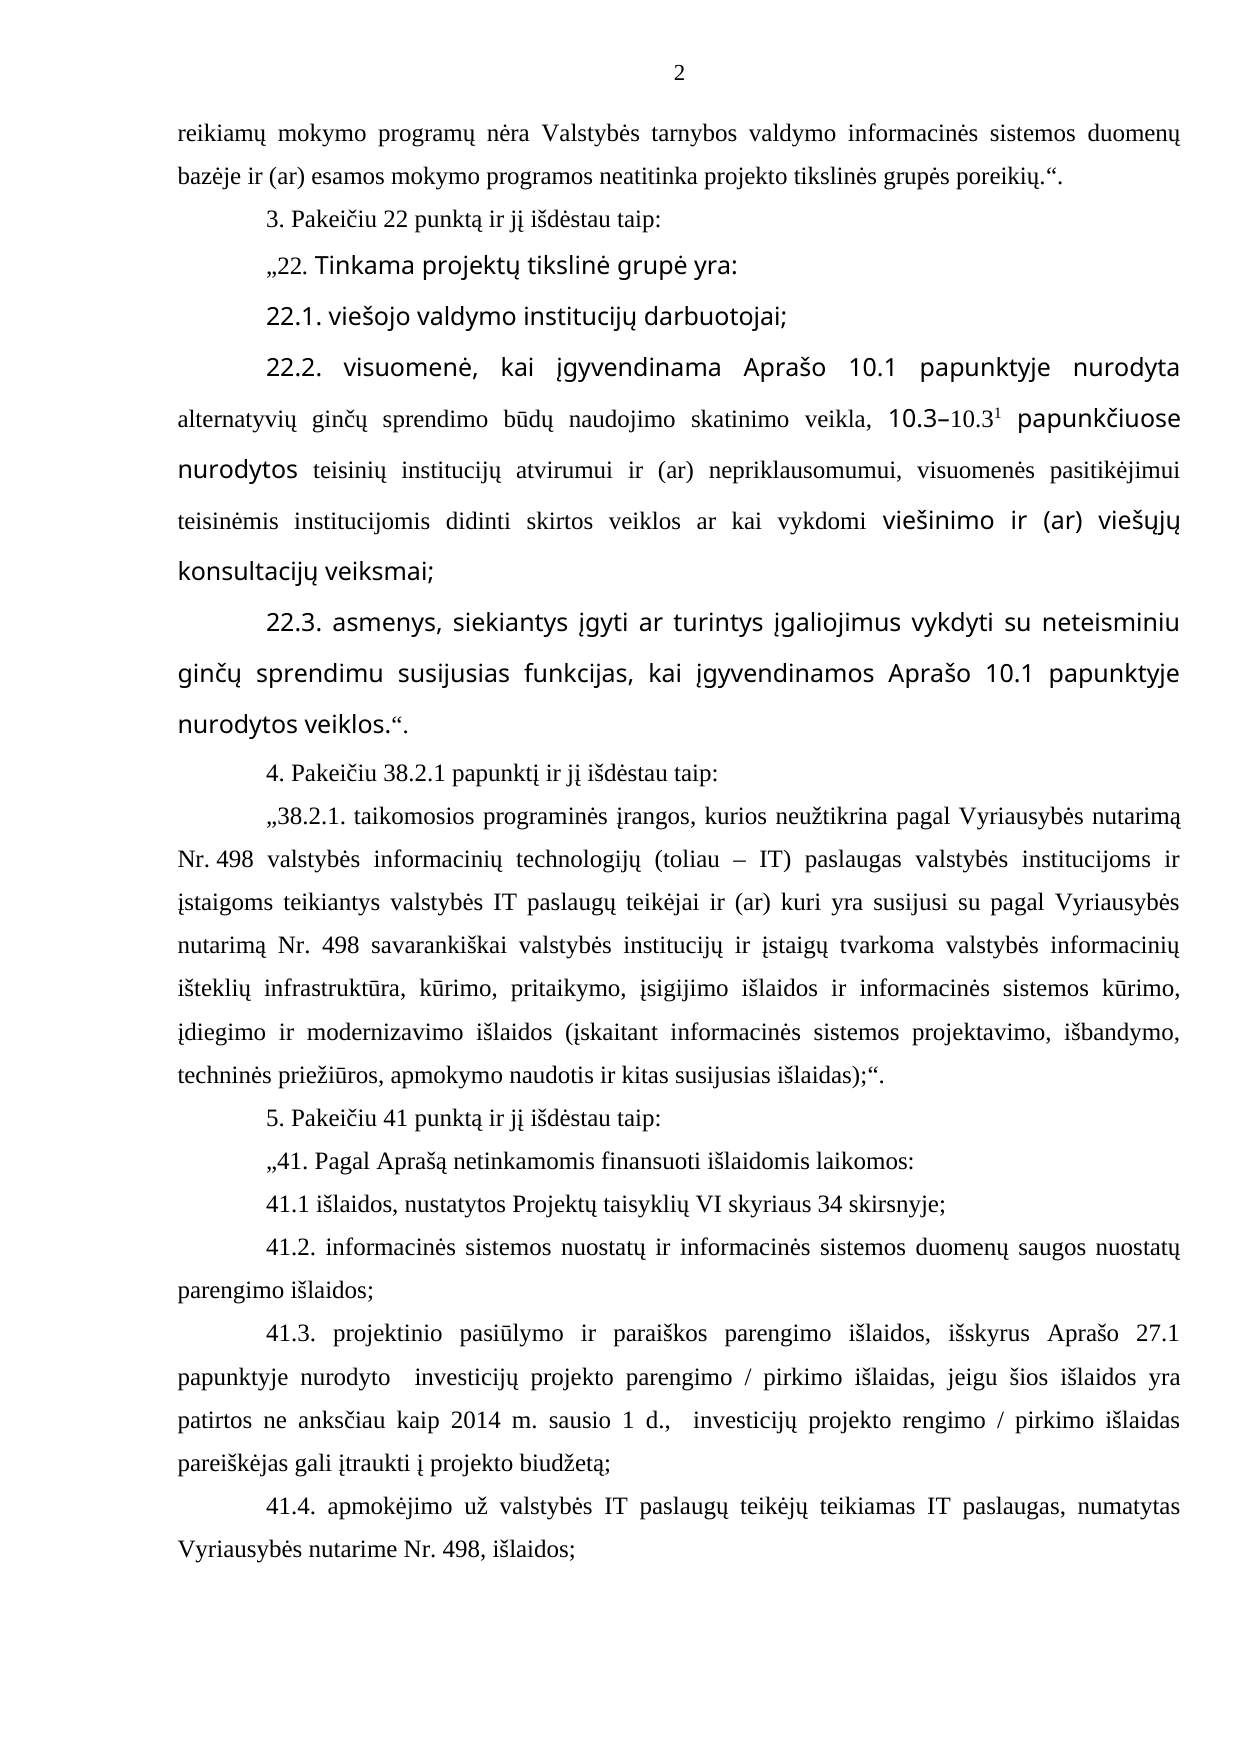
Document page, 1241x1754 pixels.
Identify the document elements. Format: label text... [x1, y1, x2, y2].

text 22.1. viešojo valdymo institucijų darbuotojai; [177, 298, 1181, 333]
text 41.4. apmokėjimo už valstybės IT paslaugų teikėjų teikiamas IT paslaugas, numatytas Vyriausybės nutarime Nr. 498, išlaidos; [177, 1491, 1181, 1563]
text 41.1 išlaidos, nustatytos Projektų taisyklių VI skyriaus 34 skirsnyje; [177, 1189, 1181, 1218]
text „38.2.1. taikomosios programinės įrangos, kurios neužtikrina pagal Vyriausybės nutarimą Nr. 498 valstybės informacinių technologijų (toliau – IT) paslaugas valstybės institucijoms ir įstaigoms teikiantys valstybės IT paslaugų teikėjai ir (ar) kuri yra susijusi su pagal Vyriausybės nutarimą Nr. 498 savarankiškai valstybės institucijų ir įstaigų tvarkoma valstybės informacinių išteklių infrastruktūra, kūrimo, pritaikymo, įsigijimo išlaidos ir informacinės sistemos kūrimo, įdiegimo ir modernizavimo išlaidos (įskaitant informacinės sistemos projektavimo, išbandymo, techninės priežiūros, apmokymo naudotis ir kitas susijusias išlaidas);“. [177, 801, 1181, 1088]
text 22.2. visuomenė, kai įgyvendinama Aprašo 10.1 papunktyje nurodyta alternatyvių ginčų sprendimo būdų naudojimo skatinimo veikla, 10.3–10.31 papunkčiuose nurodytos teisinių institucijų atvirumui ir (ar) nepriklausomumui, visuomenės pasitikėjimui teisinėmis institucijomis didinti skirtos veiklos ar kai vykdomi viešinimo ir (ar) viešųjų konsultacijų veiksmai; [177, 349, 1181, 588]
text 5. Pakeičiu 41 punktą ir jį išdėstau taip: [177, 1103, 1181, 1132]
text 4. Pakeičiu 38.2.1 papunktį ir jį išdėstau taip: [177, 758, 1181, 787]
text 41.3. projektinio pasiūlymo ir paraiškos parengimo išlaidos, išskyrus Aprašo 27.1 papunktyje nurodyto investicijų projekto parengimo / pirkimo išlaidas, jeigu šios išlaidos yra patirtos ne anksčiau kaip 2014 m. sausio 1 d., investicijų projekto rengimo / pirkimo išlaidas pareiškėjas gali įtraukti į projekto biudžetą; [177, 1318, 1181, 1477]
text „41. Pagal Aprašą netinkamomis finansuoti išlaidomis laikomos: [177, 1146, 1181, 1175]
text reikiamų mokymo programų nėra Valstybės tarnybos valdymo informacinės sistemos duomenų bazėje ir (ar) esamos mokymo programos neatitinka projekto tikslinės grupės poreikių.“. [177, 118, 1181, 190]
text 41.2. informacinės sistemos nuostatų ir informacinės sistemos duomenų saugos nuostatų parengimo išlaidos; [177, 1232, 1181, 1304]
text „22. Tinkama projektų tikslinė grupė yra: [177, 247, 1181, 282]
text 22.3. asmenys, siekiantys įgyti ar turintys įgaliojimus vykdyti su neteisminiu ginčų sprendimu susijusias funkcijas, kai įgyvendinamos Aprašo 10.1 papunktyje nurodytos veiklos.“. [177, 605, 1181, 741]
text 3. Pakeičiu 22 punktą ir jį išdėstau taip: [177, 204, 1181, 233]
